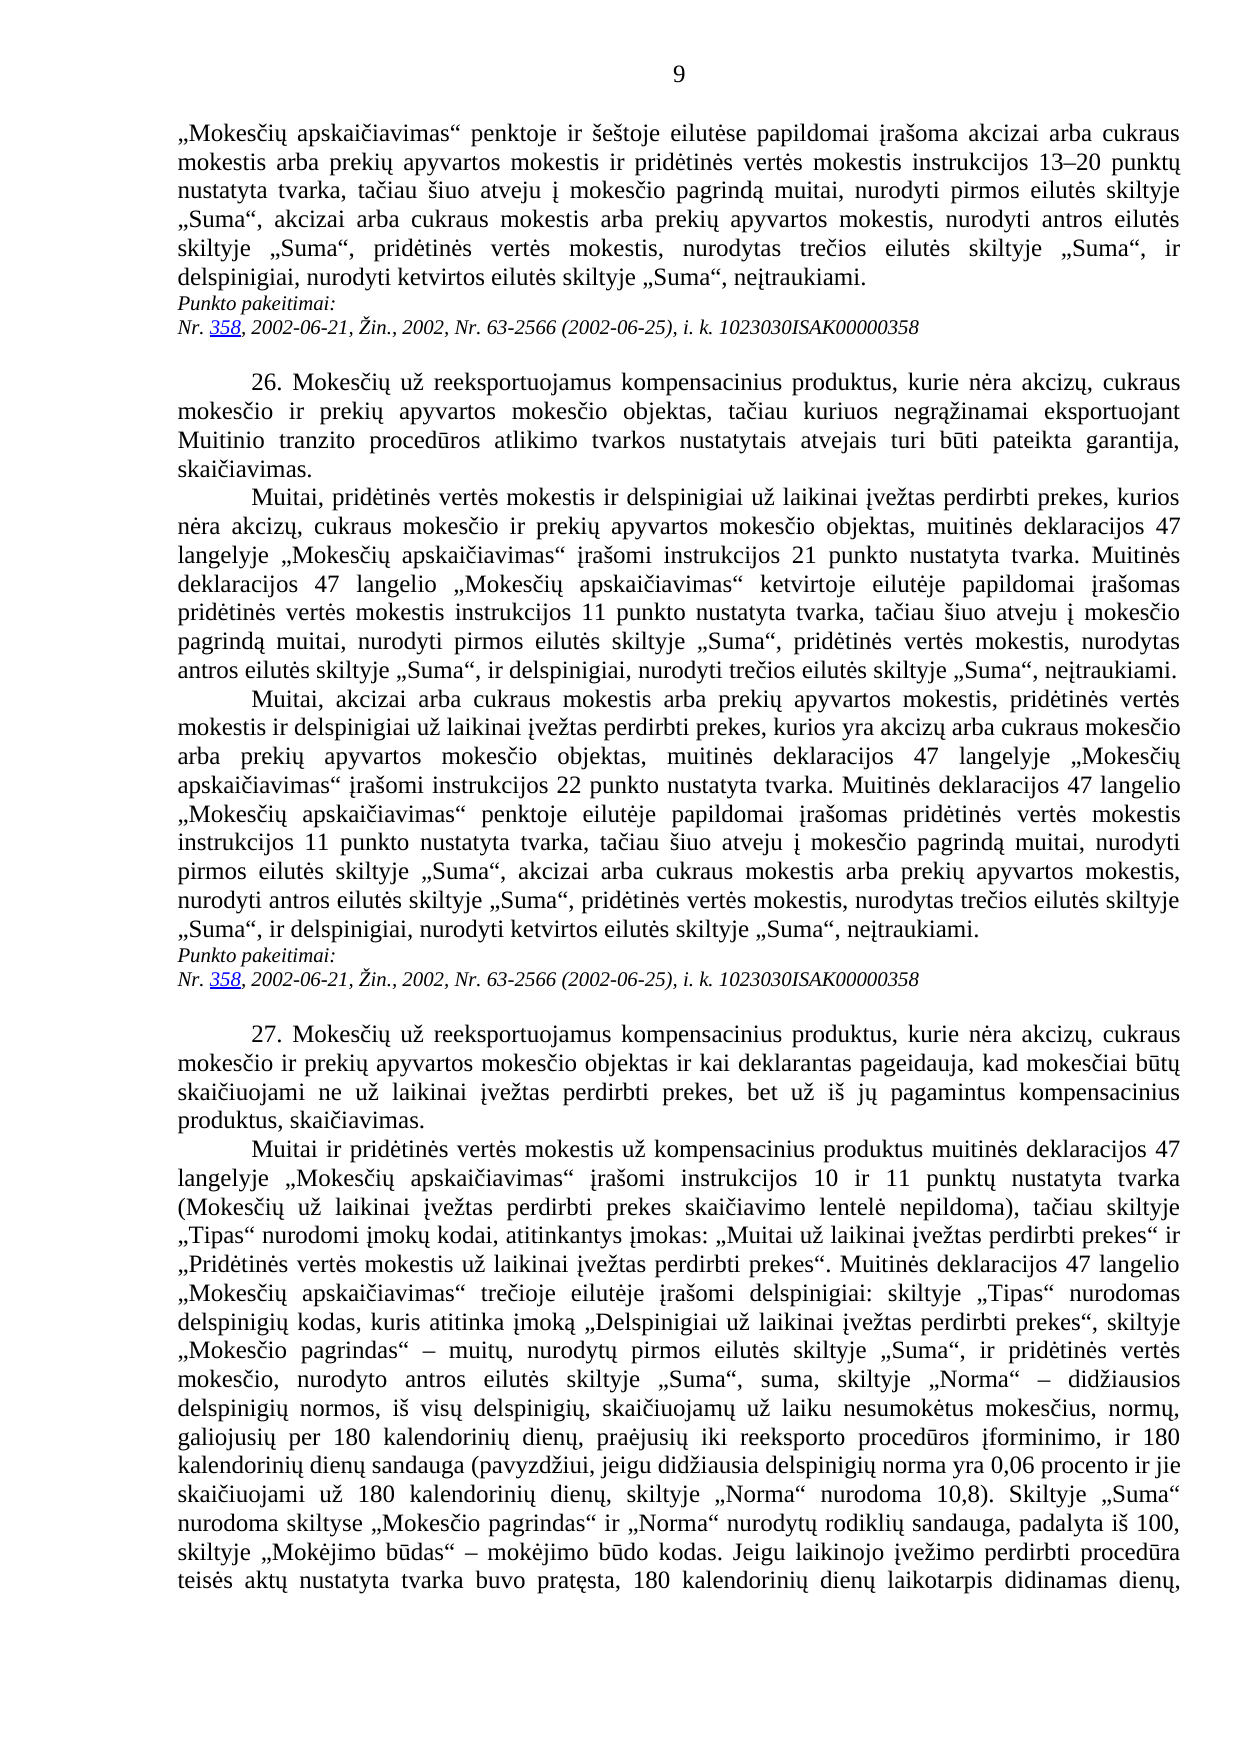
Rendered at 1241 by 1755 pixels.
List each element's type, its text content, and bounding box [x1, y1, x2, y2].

text Muitai, pridėtinės vertės mokestis ir delspinigiai už laikinai įvežtas perdirbti prekes, kurios nėra akcizų, cukraus mokesčio ir prekių apyvartos mokesčio objektas, muitinės deklaracijos 47 langelyje „Mokesčių apskaičiavimas“ įrašomi instrukcijos 21 punkto nustatyta tvarka. Muitinės deklaracijos 47 langelio „Mokesčių apskaičiavimas“ ketvirtoje eilutėje papildomai įrašomas pridėtinės vertės mokestis instrukcijos 11 punkto nustatyta tvarka, tačiau šiuo atveju į mokesčio pagrindą muitai, nurodyti pirmos eilutės skiltyje „Suma“, pridėtinės vertės mokestis, nurodytas antros eilutės skiltyje „Suma“, ir delspinigiai, nurodyti trečios eilutės skiltyje „Suma“, neįtraukiami. [177, 482, 1181, 684]
text 26. Mokesčių už reeksportuojamus kompensacinius produktus, kurie nėra akcizų, cukraus mokesčio ir prekių apyvartos mokesčio objektas, tačiau kuriuos negrąžinamai eksportuojant Muitinio tranzito procedūros atlikimo tvarkos nustatytais atvejais turi būti pateikta garantija, skaičiavimas. [177, 367, 1181, 482]
text Muitai, akcizai arba cukraus mokestis arba prekių apyvartos mokestis, pridėtinės vertės mokestis ir delspinigiai už laikinai įvežtas perdirbti prekes, kurios yra akcizų arba cukraus mokesčio arba prekių apyvartos mokesčio objektas, muitinės deklaracijos 47 langelyje „Mokesčių apskaičiavimas“ įrašomi instrukcijos 22 punkto nustatyta tvarka. Muitinės deklaracijos 47 langelio „Mokesčių apskaičiavimas“ penktoje eilutėje papildomai įrašomas pridėtinės vertės mokestis instrukcijos 11 punkto nustatyta tvarka, tačiau šiuo atveju į mokesčio pagrindą muitai, nurodyti pirmos eilutės skiltyje „Suma“, akcizai arba cukraus mokestis arba prekių apyvartos mokestis, nurodyti antros eilutės skiltyje „Suma“, pridėtinės vertės mokestis, nurodytas trečios eilutės skiltyje „Suma“, ir delspinigiai, nurodyti ketvirtos eilutės skiltyje „Suma“, neįtraukiami. [177, 684, 1181, 942]
text 27. Mokesčių už reeksportuojamus kompensacinius produktus, kurie nėra akcizų, cukraus mokesčio ir prekių apyvartos mokesčio objektas ir kai deklarantas pageidauja, kad mokesčiai būtų skaičiuojami ne už laikinai įvežtas perdirbti prekes, bet už iš jų pagamintus kompensacinius produktus, skaičiavimas. [177, 1019, 1181, 1134]
text Punkto pakeitimai: [177, 942, 1181, 967]
text Punkto pakeitimai: [177, 291, 1181, 315]
text Nr. 358, 2002-06-21, Žin., 2002, Nr. 63-2566 (2002-06-25), i. k. 1023030ISAK00000358 [177, 315, 1181, 339]
text Nr. 358, 2002-06-21, Žin., 2002, Nr. 63-2566 (2002-06-25), i. k. 1023030ISAK00000358 [177, 967, 1181, 991]
text Muitai ir pridėtinės vertės mokestis už kompensacinius produktus muitinės deklaracijos 47 langelyje „Mokesčių apskaičiavimas“ įrašomi instrukcijos 10 ir 11 punktų nustatyta tvarka (Mokesčių už laikinai įvežtas perdirbti prekes skaičiavimo lentelė nepildoma), tačiau skiltyje „Tipas“ nurodomi įmokų kodai, atitinkantys įmokas: „Muitai už laikinai įvežtas perdirbti prekes“ ir „Pridėtinės vertės mokestis už laikinai įvežtas perdirbti prekes“. Muitinės deklaracijos 47 langelio „Mokesčių apskaičiavimas“ trečioje eilutėje įrašomi delspinigiai: skiltyje „Tipas“ nurodomas delspinigių kodas, kuris atitinka įmoką „Delspinigiai už laikinai įvežtas perdirbti prekes“, skiltyje „Mokesčio pagrindas“ – muitų, nurodytų pirmos eilutės skiltyje „Suma“, ir pridėtinės vertės mokesčio, nurodyto antros eilutės skiltyje „Suma“, suma, skiltyje „Norma“ – didžiausios delspinigių normos, iš visų delspinigių, skaičiuojamų už laiku nesumokėtus mokesčius, normų, galiojusių per 180 kalendorinių dienų, praėjusių iki reeksporto procedūros įforminimo, ir 180 kalendorinių dienų sandauga (pavyzdžiui, jeigu didžiausia delspinigių norma yra 0,06 procento ir jie skaičiuojami už 180 kalendorinių dienų, skiltyje „Norma“ nurodoma 10,8). Skiltyje „Suma“ nurodoma skiltyse „Mokesčio pagrindas“ ir „Norma“ nurodytų rodiklių sandauga, padalyta iš 100, skiltyje „Mokėjimo būdas“ – mokėjimo būdo kodas. Jeigu laikinojo įvežimo perdirbti procedūra teisės aktų nustatyta tvarka buvo pratęsta, 180 kalendorinių dienų laikotarpis didinamas dienų, [177, 1134, 1181, 1594]
text „Mokesčių apskaičiavimas“ penktoje ir šeštoje eilutėse papildomai įrašoma akcizai arba cukraus mokestis arba prekių apyvartos mokestis ir pridėtinės vertės mokestis instrukcijos 13–20 punktų nustatyta tvarka, tačiau šiuo atveju į mokesčio pagrindą muitai, nurodyti pirmos eilutės skiltyje „Suma“, akcizai arba cukraus mokestis arba prekių apyvartos mokestis, nurodyti antros eilutės skiltyje „Suma“, pridėtinės vertės mokestis, nurodytas trečios eilutės skiltyje „Suma“, ir delspinigiai, nurodyti ketvirtos eilutės skiltyje „Suma“, neįtraukiami. [177, 118, 1181, 291]
